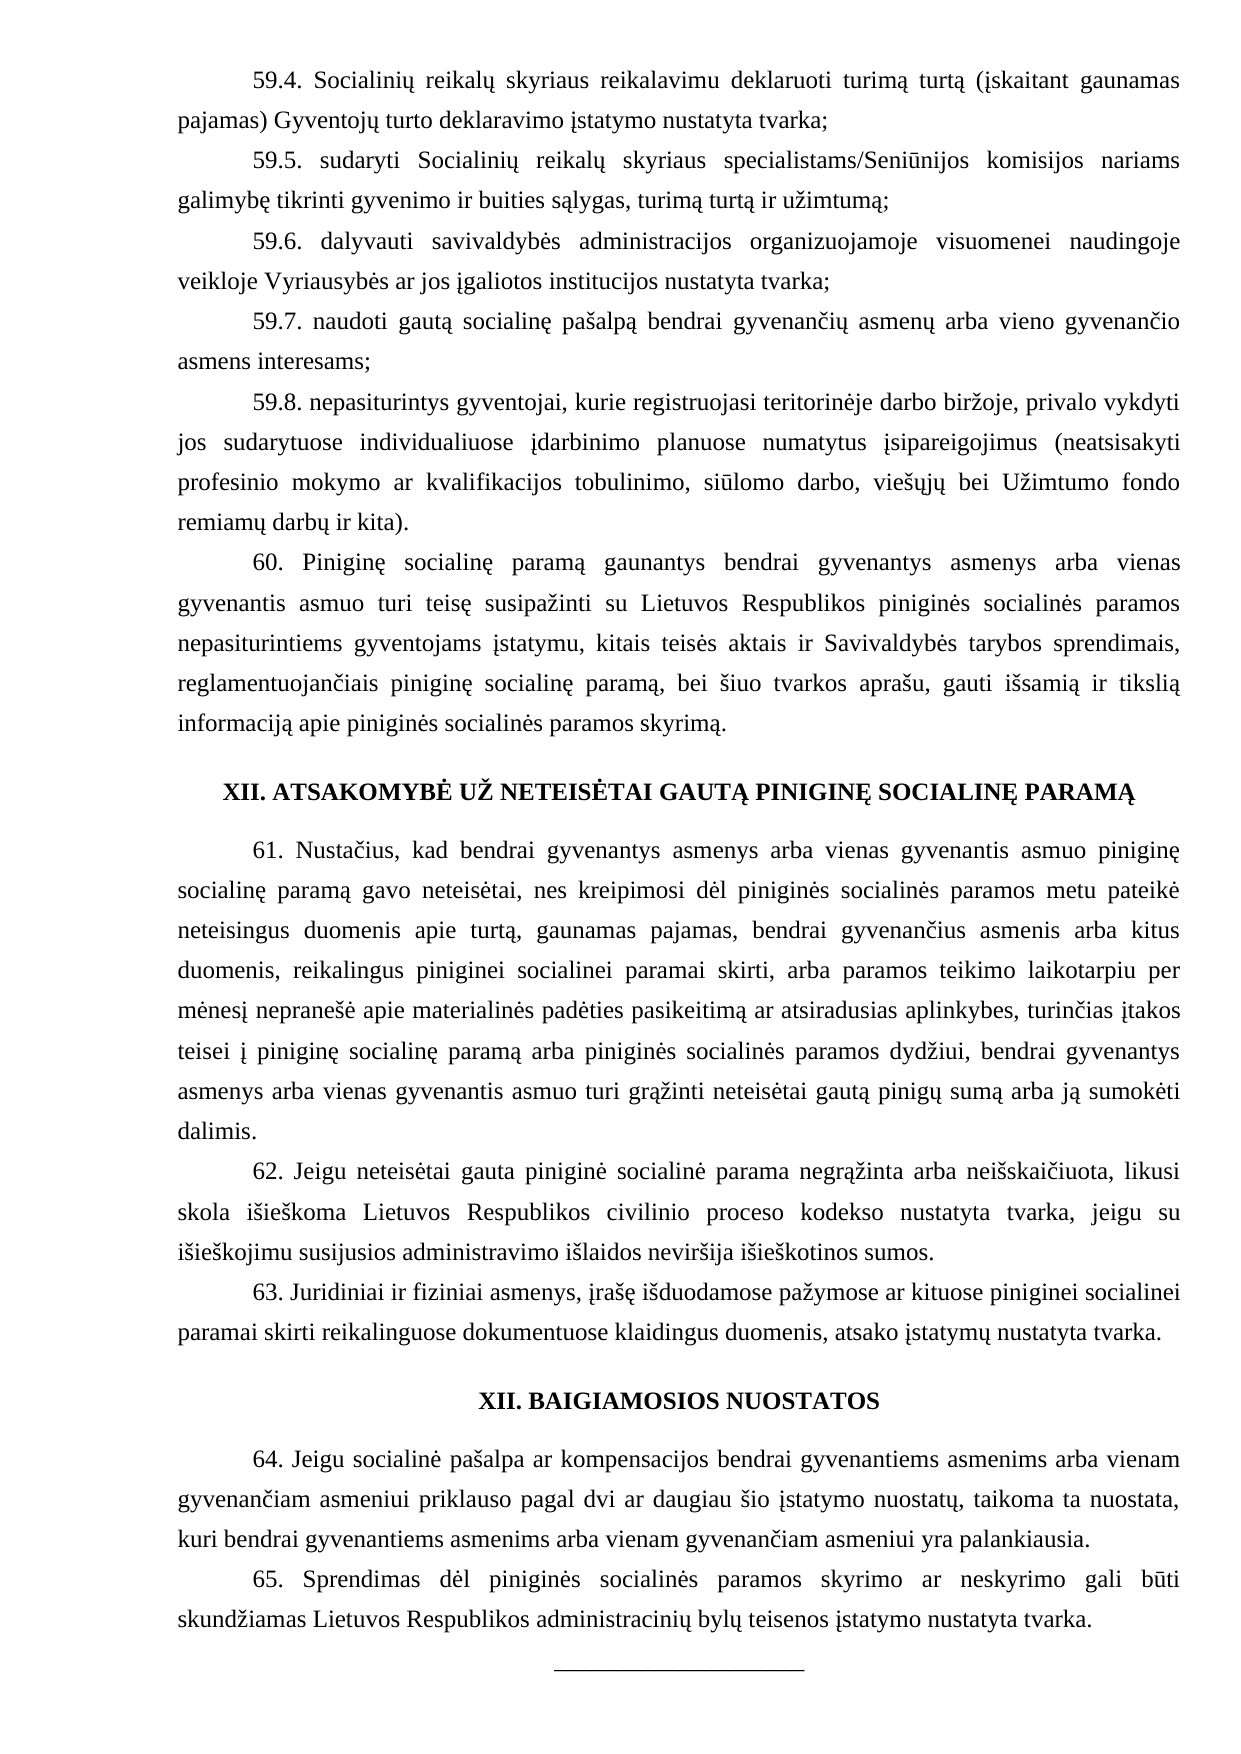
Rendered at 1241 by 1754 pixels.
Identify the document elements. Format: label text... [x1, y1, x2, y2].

text 59.5. sudaryti Socialinių reikalų skyriaus specialistams/Seniūnijos komisijos nariams galimybę tikrinti gyvenimo ir buities sąlygas, turimą turtą ir užimtumą; [177, 145, 1181, 214]
text 59.8. nepasiturintys gyventojai, kurie registruojasi teritorinėje darbo biržoje, privalo vykdyti jos sudarytuose individualiuose įdarbinimo planuose numatytus įsipareigojimus (neatsisakyti profesinio mokymo ar kvalifikacijos tobulinimo, siūlomo darbo, viešųjų bei Užimtumo fondo remiamų darbų ir kita). [177, 387, 1181, 536]
text XII. BAIGIAMOSIOS NUOSTATOS [177, 1386, 1181, 1415]
text 60. Piniginę socialinę paramą gaunantys bendrai gyvenantys asmenys arba vienas gyvenantis asmuo turi teisę susipažinti su Lietuvos Respublikos piniginės socialinės paramos nepasiturintiems gyventojams įstatymu, kitais teisės aktais ir Savivaldybės tarybos sprendimais, reglamentuojančiais piniginę socialinę paramą, bei šiuo tvarkos aprašu, gauti išsamią ir tikslią informaciją apie piniginės socialinės paramos skyrimą. [177, 547, 1181, 737]
text 64. Jeigu socialinė pašalpa ar kompensacijos bendrai gyvenantiems asmenims arba vienam gyvenančiam asmeniui priklauso pagal dvi ar daugiau šio įstatymo nuostatų, taikoma ta nuostata, kuri bendrai gyvenantiems asmenims arba vienam gyvenančiam asmeniui yra palankiausia. [177, 1444, 1181, 1553]
text 62. Jeigu neteisėtai gauta piniginė socialinė parama negrąžinta arba neišskaičiuota, likusi skola išieškoma Lietuvos Respublikos civilinio proceso kodekso nustatyta tvarka, jeigu su išieškojimu susijusios administravimo išlaidos neviršija išieškotinos sumos. [177, 1156, 1181, 1266]
text ____________________ [177, 1645, 1181, 1673]
text 61. Nustačius, kad bendrai gyvenantys asmenys arba vienas gyvenantis asmuo piniginę socialinę paramą gavo neteisėtai, nes kreipimosi dėl piniginės socialinės paramos metu pateikė neteisingus duomenis apie turtą, gaunamas pajamas, bendrai gyvenančius asmenis arba kitus duomenis, reikalingus piniginei socialinei paramai skirti, arba paramos teikimo laikotarpiu per mėnesį nepranešė apie materialinės padėties pasikeitimą ar atsiradusias aplinkybes, turinčias įtakos teisei į piniginę socialinę paramą arba piniginės socialinės paramos dydžiui, bendrai gyvenantys asmenys arba vienas gyvenantis asmuo turi grąžinti neteisėtai gautą pinigų sumą arba ją sumokėti dalimis. [177, 835, 1181, 1145]
text 59.4. Socialinių reikalų skyriaus reikalavimu deklaruoti turimą turtą (įskaitant gaunamas pajamas) Gyventojų turto deklaravimo įstatymo nustatyta tvarka; [177, 65, 1181, 134]
text 59.7. naudoti gautą socialinę pašalpą bendrai gyvenančių asmenų arba vieno gyvenančio asmens interesams; [177, 306, 1181, 375]
text 59.6. dalyvauti savivaldybės administracijos organizuojamoje visuomenei naudingoje veikloje Vyriausybės ar jos įgaliotos institucijos nustatyta tvarka; [177, 226, 1181, 295]
text XII. ATSAKOMYBĖ UŽ NETEISĖTAI GAUTĄ PINIGINĘ SOCIALINĘ PARAMĄ [177, 777, 1181, 806]
text 63. Juridiniai ir fiziniai asmenys, įrašę išduodamose pažymose ar kituose piniginei socialinei paramai skirti reikalinguose dokumentuose klaidingus duomenis, atsako įstatymų nustatyta tvarka. [177, 1277, 1181, 1346]
text 65. Sprendimas dėl piniginės socialinės paramos skyrimo ar neskyrimo gali būti skundžiamas Lietuvos Respublikos administracinių bylų teisenos įstatymo nustatyta tvarka. [177, 1564, 1181, 1633]
